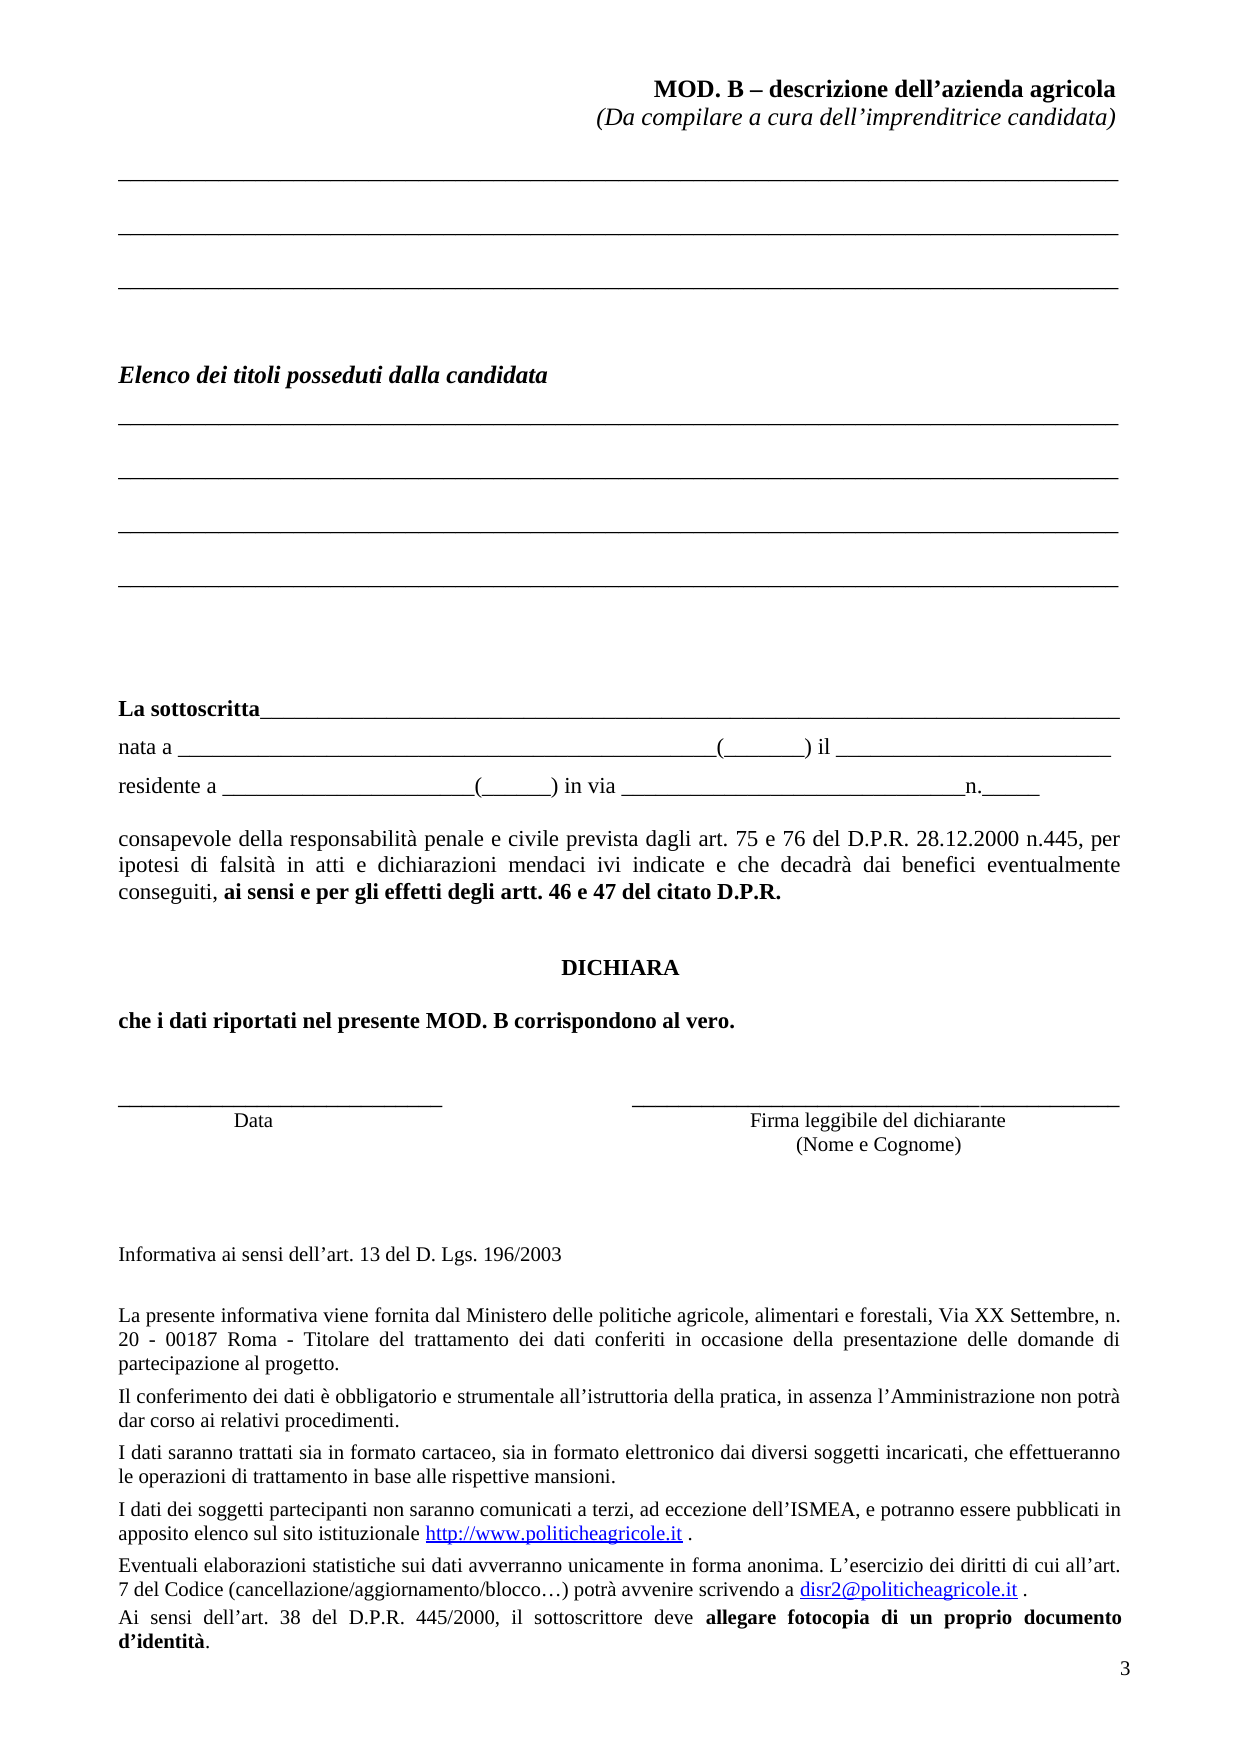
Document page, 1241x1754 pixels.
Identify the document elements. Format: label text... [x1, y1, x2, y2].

text I dati dei soggetti partecipanti non saranno comunicati a terzi, ad eccezione dell’ISMEA, e potranno essere pubblicati in apposito elenco sul sito istituzionale http://www.politicheagricole.it . [118, 1496, 1122, 1544]
text ________________________________________________________________________________ [118, 263, 1122, 292]
text La sottoscritta___________________________________________________________________________ [118, 694, 1122, 721]
text nata a _______________________________________________(_______) il ________________________ [118, 733, 1122, 760]
text I dati saranno trattati sia in formato cartaceo, sia in formato elettronico dai diversi soggetti incaricati, che effettueranno le operazioni di trattamento in base alle rispettive mansioni. [118, 1440, 1122, 1488]
text ________________________________________________________________________________ [118, 507, 1122, 536]
text ________________________________________________________________________________ [118, 155, 1122, 184]
text Eventuali elaborazioni statistiche sui dati avverranno unicamente in forma anonima. L’esercizio dei diritti di cui all’art. 7 del Codice (cancellazione/aggiornamento/blocco…) potrà avvenire scrivendo a disr2@politicheagricole.it . [118, 1553, 1122, 1601]
text ________________________________________________________________________________ [118, 209, 1122, 238]
text ________________________________________________________________________________ [118, 399, 1122, 428]
text ________________________________________________________________________________ [118, 561, 1122, 590]
text Elenco dei titoli posseduti dalla candidata [118, 360, 1122, 389]
text ________________________________________________________________________________ [118, 453, 1122, 482]
text (Nome e Cognome) [118, 1132, 1122, 1156]
text DICHIARA [118, 954, 1122, 981]
text che i dati riportati nel presente MOD. B corrispondono al vero. [118, 1007, 1122, 1033]
text Il conferimento dei dati è obbligatorio e strumentale all’istruttoria della pratica, in assenza l’Amministrazione non potrà dar corso ai relativi procedimenti. [118, 1383, 1122, 1432]
text consapevole della responsabilità penale e civile prevista dagli art. 75 e 76 del D.P.R. 28.12.2000 n.445, per ipotesi di falsità in atti e dichiarazioni mendaci ivi indicate e che decadrà dai benefici eventualmente conseguiti, ai sensi e per gli effetti degli artt. 46 e 47 del citato D.P.R. [118, 825, 1122, 904]
text Informativa ai sensi dell’art. 13 del D. Lgs. 196/2003 [118, 1242, 1122, 1266]
text residente a ______________________(______) in via ______________________________n._____ [118, 772, 1122, 799]
text Ai sensi dell’art. 38 del D.P.R. 445/2000, il sottoscrittore deve allegare fotocopia di un proprio documento d’identità. [118, 1605, 1122, 1653]
text La presente informativa viene fornita dal Ministero delle politiche agricole, alimentari e forestali, Via XX Settembre, n. 20 - 00187 Roma - Titolare del trattamento dei dati conferiti in occasione della presentazione delle domande di partecipazione al progetto. [118, 1303, 1122, 1375]
text ____________________________ ______________________________­­­­­­­­­­­­­­­____________ [118, 1084, 1122, 1108]
text Data Firma leggibile del dichiarante [118, 1108, 1122, 1132]
